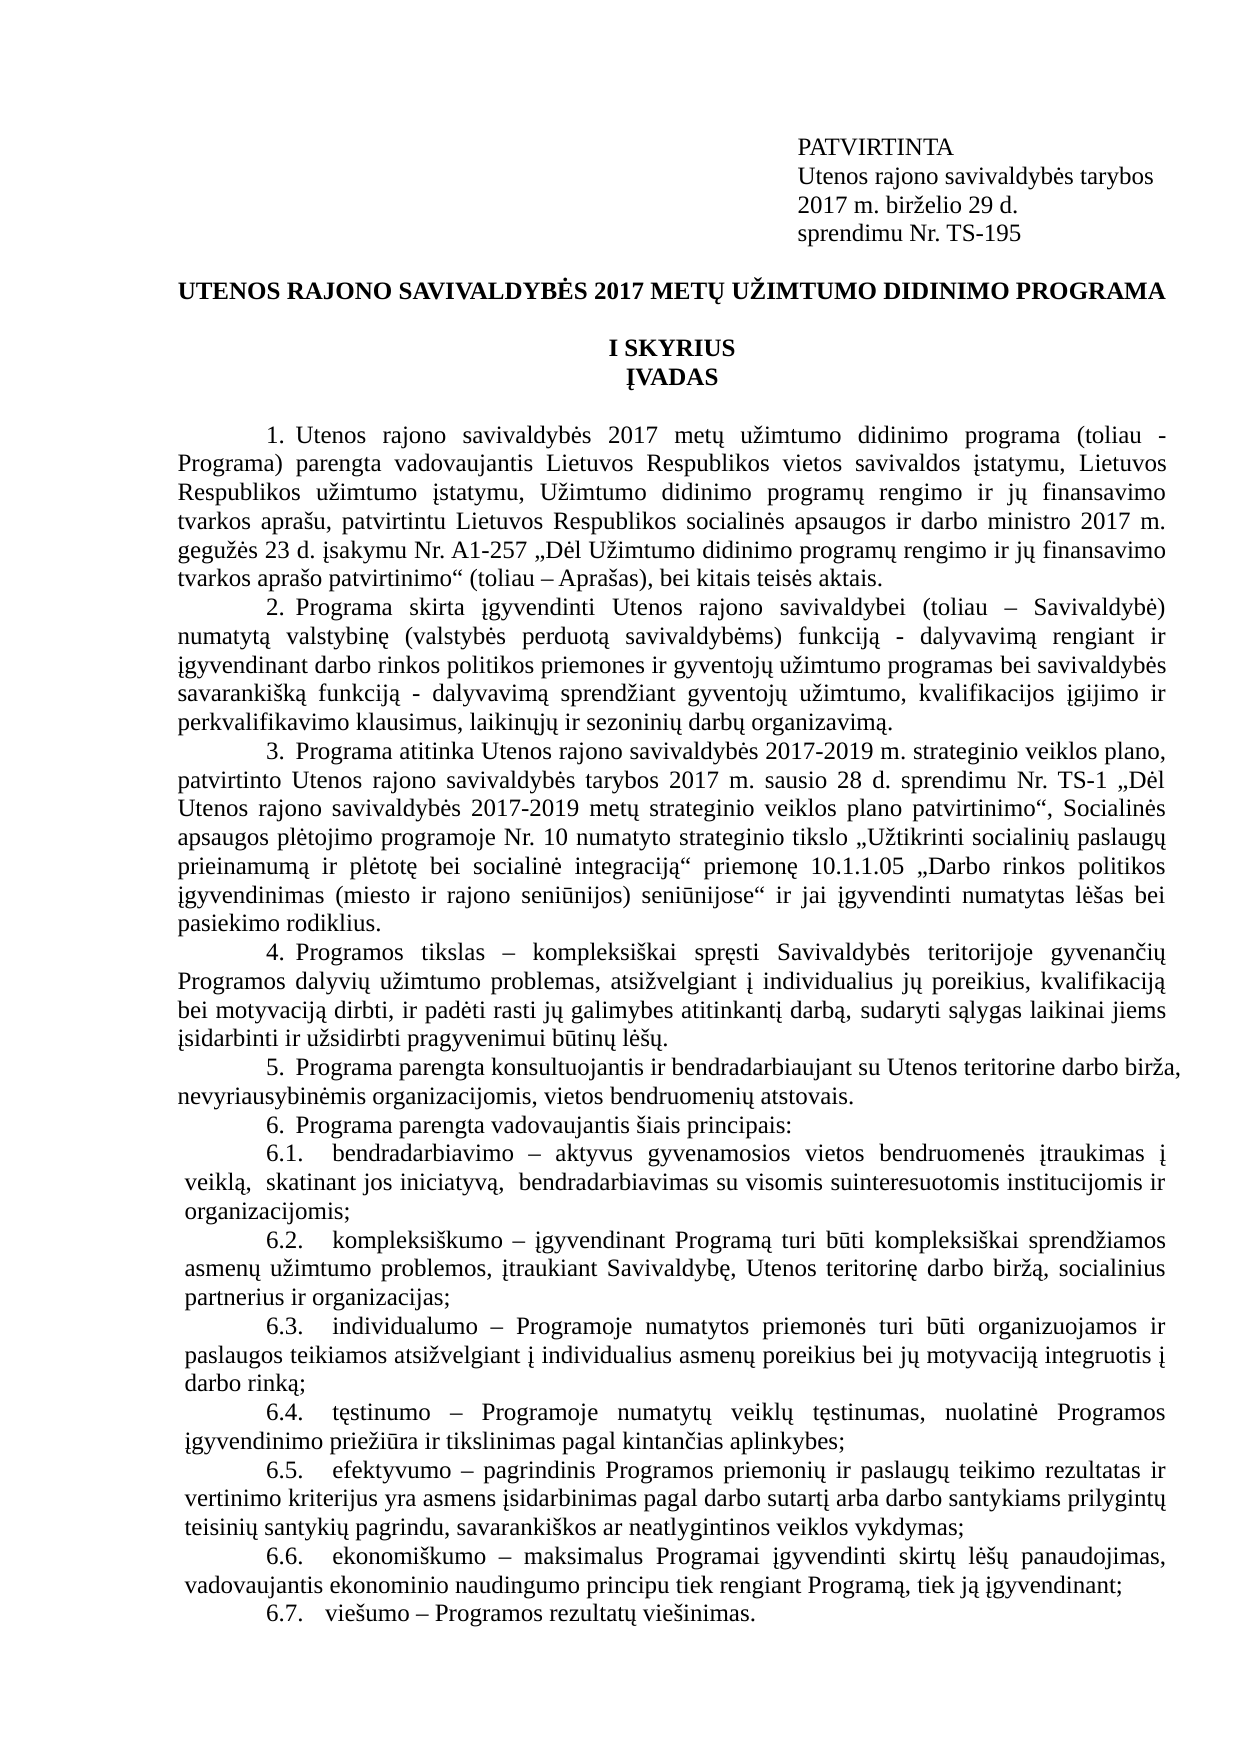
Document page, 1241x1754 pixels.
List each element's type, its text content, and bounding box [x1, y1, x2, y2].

text Utenos rajono savivaldybės tarybos [797, 161, 1167, 190]
text ĮVADAS [177, 362, 1167, 391]
text 3. Programa atitinka Utenos rajono savivaldybės 2017-2019 m. strateginio veiklos plano, patvirtinto Utenos rajono savivaldybės tarybos 2017 m. sausio 28 d. sprendimu Nr. TS-1 „Dėl Utenos rajono savivaldybės 2017-2019 metų strateginio veiklos plano patvirtinimo“, Socialinės apsaugos plėtojimo programoje Nr. 10 numatyto strateginio tikslo „Užtikrinti socialinių paslaugų prieinamumą ir plėtotę bei socialinė integraciją“ priemonę 10.1.1.05 „Darbo rinkos politikos įgyvendinimas (miesto ir rajono seniūnijos) seniūnijose“ ir jai įgyvendinti numatytas lėšas bei pasiekimo rodiklius. [177, 736, 1167, 937]
text 6.6. ekonomiškumo – maksimalus Programai įgyvendinti skirtų lėšų panaudojimas, vadovaujantis ekonominio naudingumo principu tiek rengiant Programą, tiek ją įgyvendinant; [184, 1541, 1167, 1598]
text PATVIRTINTA [797, 132, 1181, 161]
text 6.3. individualumo – Programoje numatytos priemonės turi būti organizuojamos ir paslaugos teikiamos atsižvelgiant į individualius asmenų poreikius bei jų motyvaciją integruotis į darbo rinką; [184, 1311, 1167, 1397]
text 6.5. efektyvumo – pagrindinis Programos priemonių ir paslaugų teikimo rezultatas ir vertinimo kriterijus yra asmens įsidarbinimas pagal darbo sutartį arba darbo santykiams prilygintų teisinių santykių pagrindu, savarankiškos ar neatlygintinos veiklos vykdymas; [184, 1455, 1167, 1541]
text 6.1. bendradarbiavimo – aktyvus gyvenamosios vietos bendruomenės įtraukimas į veiklą, skatinant jos iniciatyvą, bendradarbiavimas su visomis suinteresuotomis institucijomis ir organizacijomis; [184, 1138, 1167, 1225]
text 1. Utenos rajono savivaldybės 2017 metų užimtumo didinimo programa (toliau - Programa) parengta vadovaujantis Lietuvos Respublikos vietos savivaldos įstatymu, Lietuvos Respublikos užimtumo įstatymu, Užimtumo didinimo programų rengimo ir jų finansavimo tvarkos aprašu, patvirtintu Lietuvos Respublikos socialinės apsaugos ir darbo ministro 2017 m. gegužės 23 d. įsakymu Nr. A1-257 „Dėl Užimtumo didinimo programų rengimo ir jų finansavimo tvarkos aprašo patvirtinimo“ (toliau – Aprašas), bei kitais teisės aktais. [177, 420, 1167, 592]
text sprendimu Nr. TS-195 [797, 218, 1167, 247]
text 6.2. kompleksiškumo – įgyvendinant Programą turi būti kompleksiškai sprendžiamos asmenų užimtumo problemos, įtraukiant Savivaldybę, Utenos teritorinę darbo biržą, socialinius partnerius ir organizacijas; [184, 1225, 1167, 1311]
text 2. Programa skirta įgyvendinti Utenos rajono savivaldybei (toliau – Savivaldybė) numatytą valstybinę (valstybės perduotą savivaldybėms) funkciją - dalyvavimą rengiant ir įgyvendinant darbo rinkos politikos priemones ir gyventojų užimtumo programas bei savivaldybės savarankišką funkciją - dalyvavimą sprendžiant gyventojų užimtumo, kvalifikacijos įgijimo ir perkvalifikavimo klausimus, laikinųjų ir sezoninių darbų organizavimą. [177, 592, 1167, 736]
text 6.4. tęstinumo – Programoje numatytų veiklų tęstinumas, nuolatinė Programos įgyvendinimo priežiūra ir tikslinimas pagal kintančias aplinkybes; [184, 1397, 1167, 1455]
text UTENOS RAJONO SAVIVALDYBĖS 2017 METŲ UŽIMTUMO DIDINIMO PROGRAMA [177, 276, 1167, 305]
text 2017 m. birželio 29 d. [797, 190, 1167, 218]
text 4. Programos tikslas – kompleksiškai spręsti Savivaldybės teritorijoje gyvenančių Programos dalyvių užimtumo problemas, atsižvelgiant į individualius jų poreikius, kvalifikaciją bei motyvaciją dirbti, ir padėti rasti jų galimybes atitinkantį darbą, sudaryti sąlygas laikinai jiems įsidarbinti ir užsidirbti pragyvenimui būtinų lėšų. [177, 937, 1167, 1052]
text 5. Programa parengta konsultuojantis ir bendradarbiaujant su Utenos teritorine darbo birža, nevyriausybinėmis organizacijomis, vietos bendruomenių atstovais. [177, 1052, 1181, 1110]
text 6.7. viešumo – Programos rezultatų viešinimas. [177, 1598, 1167, 1627]
text 6. Programa parengta vadovaujantis šiais principais: [177, 1110, 1167, 1138]
text I SKYRIUS [177, 333, 1167, 362]
